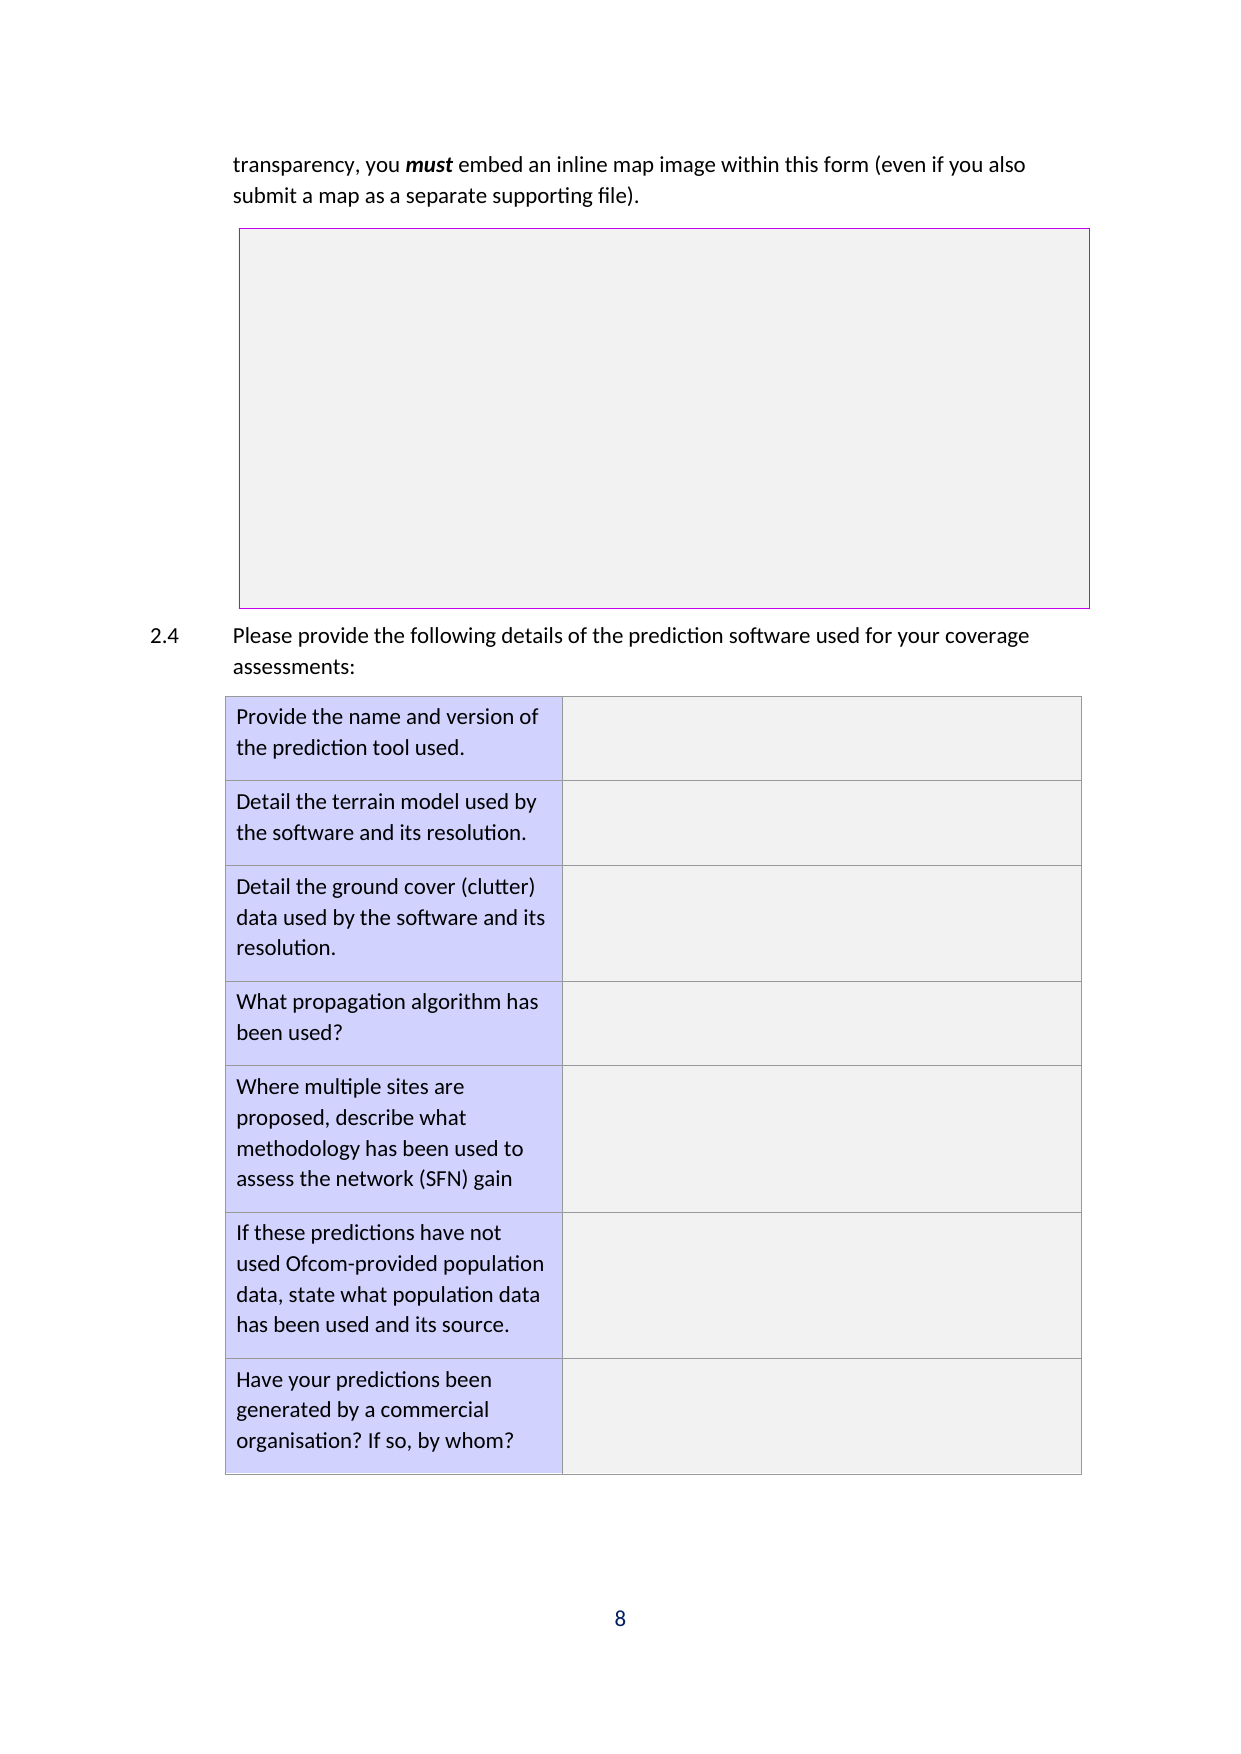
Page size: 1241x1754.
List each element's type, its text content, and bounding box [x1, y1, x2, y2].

table_header [563, 697, 1081, 780]
table_cell [563, 866, 1081, 981]
list Please provide the following details of the prediction software used for your coverage assessments: [150, 622, 1090, 680]
table_cell Detail the ground cover (clutter) data used by the software and its resolution. [226, 866, 562, 981]
table_cell [563, 1213, 1081, 1358]
table_cell What propagation algorithm has been used? [226, 982, 562, 1065]
table_cell If these predictions have not used Ofcom-provided population data, state what population data has been used and its source. [226, 1213, 562, 1358]
list transparency, you must embed an inline map image within this form (even if you also submit a map as a separate supporting file). [150, 150, 1090, 209]
table_cell [563, 1066, 1081, 1212]
table_cell Where multiple sites are proposed, describe what methodology has been used to assess the network (SFN) gain [226, 1066, 562, 1212]
table_cell Detail the terrain model used by the software and its resolution. [226, 781, 562, 865]
table_cell [563, 982, 1081, 1065]
table_header Provide the name and version of the prediction tool used. [226, 697, 562, 780]
table_cell [563, 781, 1081, 865]
table_cell Have your predictions been generated by a commercial organisation? If so, by whom? [226, 1359, 562, 1473]
table_cell [563, 1359, 1081, 1473]
